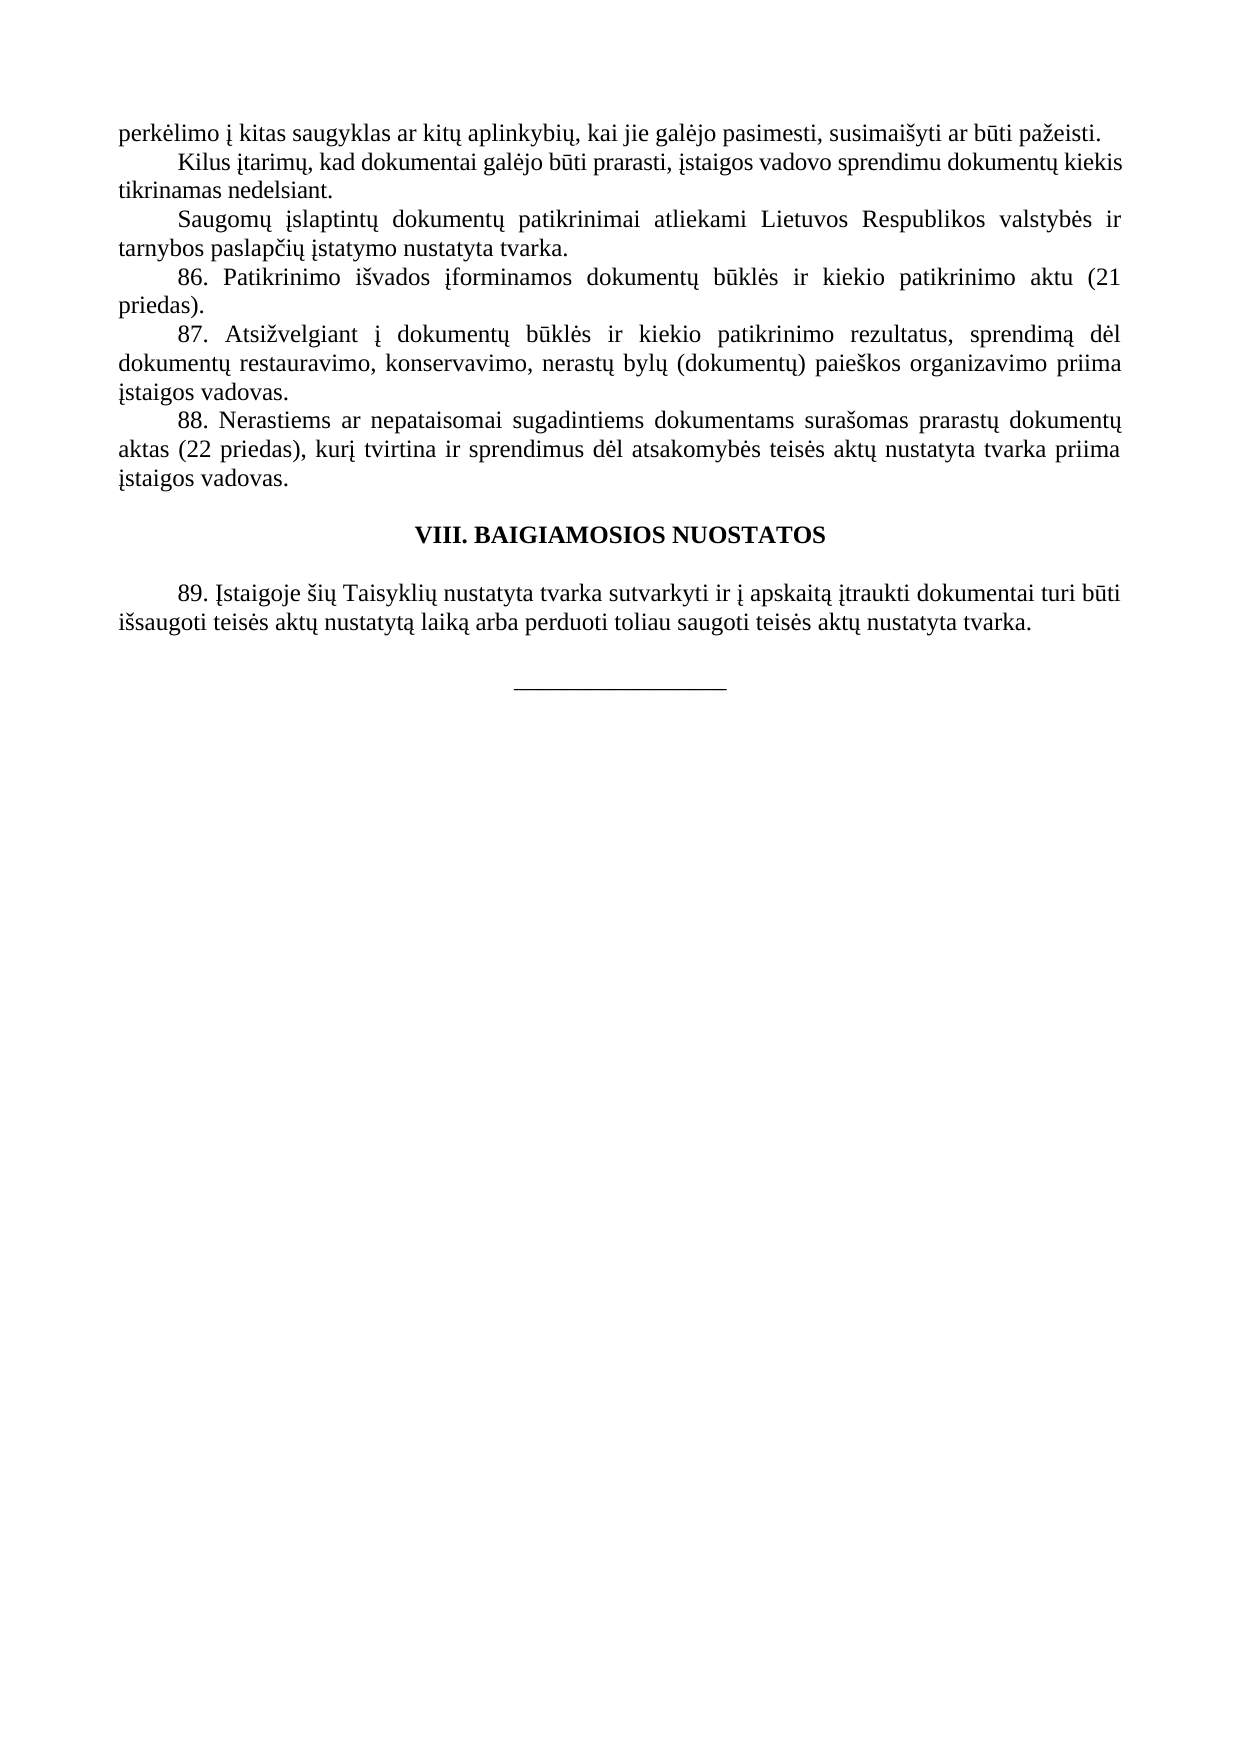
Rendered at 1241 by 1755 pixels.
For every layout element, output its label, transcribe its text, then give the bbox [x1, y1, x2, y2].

text perkėlimo į kitas saugyklas ar kitų aplinkybių, kai jie galėjo pasimesti, susimaišyti ar būti pažeisti. [118, 118, 1122, 147]
text 88. Nerastiems ar nepataisomai sugadintiems dokumentams surašomas prarastų dokumentų aktas (22 priedas), kurį tvirtina ir sprendimus dėl atsakomybės teisės aktų nustatyta tvarka priima įstaigos vadovas. [118, 406, 1122, 492]
text 89. Įstaigoje šių Taisyklių nustatyta tvarka sutvarkyti ir į apskaitą įtraukti dokumentai turi būti išsaugoti teisės aktų nustatytą laiką arba perduoti toliau saugoti teisės aktų nustatyta tvarka. [118, 578, 1122, 636]
text _________________ [118, 664, 1122, 693]
text 87. Atsižvelgiant į dokumentų būklės ir kiekio patikrinimo rezultatus, sprendimą dėl dokumentų restauravimo, konservavimo, nerastų bylų (dokumentų) paieškos organizavimo priima įstaigos vadovas. [118, 319, 1122, 406]
text Saugomų įslaptintų dokumentų patikrinimai atliekami Lietuvos Respublikos valstybės ir tarnybos paslapčių įstatymo nustatyta tvarka. [118, 204, 1122, 262]
text 86. Patikrinimo išvados įforminamos dokumentų būklės ir kiekio patikrinimo aktu (21 priedas). [118, 262, 1122, 319]
text Kilus įtarimų, kad dokumentai galėjo būti prarasti, įstaigos vadovo sprendimu dokumentų kiekis tikrinamas nedelsiant. [118, 147, 1122, 204]
text VIII. BAIGIAMOSIOS NUOSTATOS [118, 521, 1122, 549]
